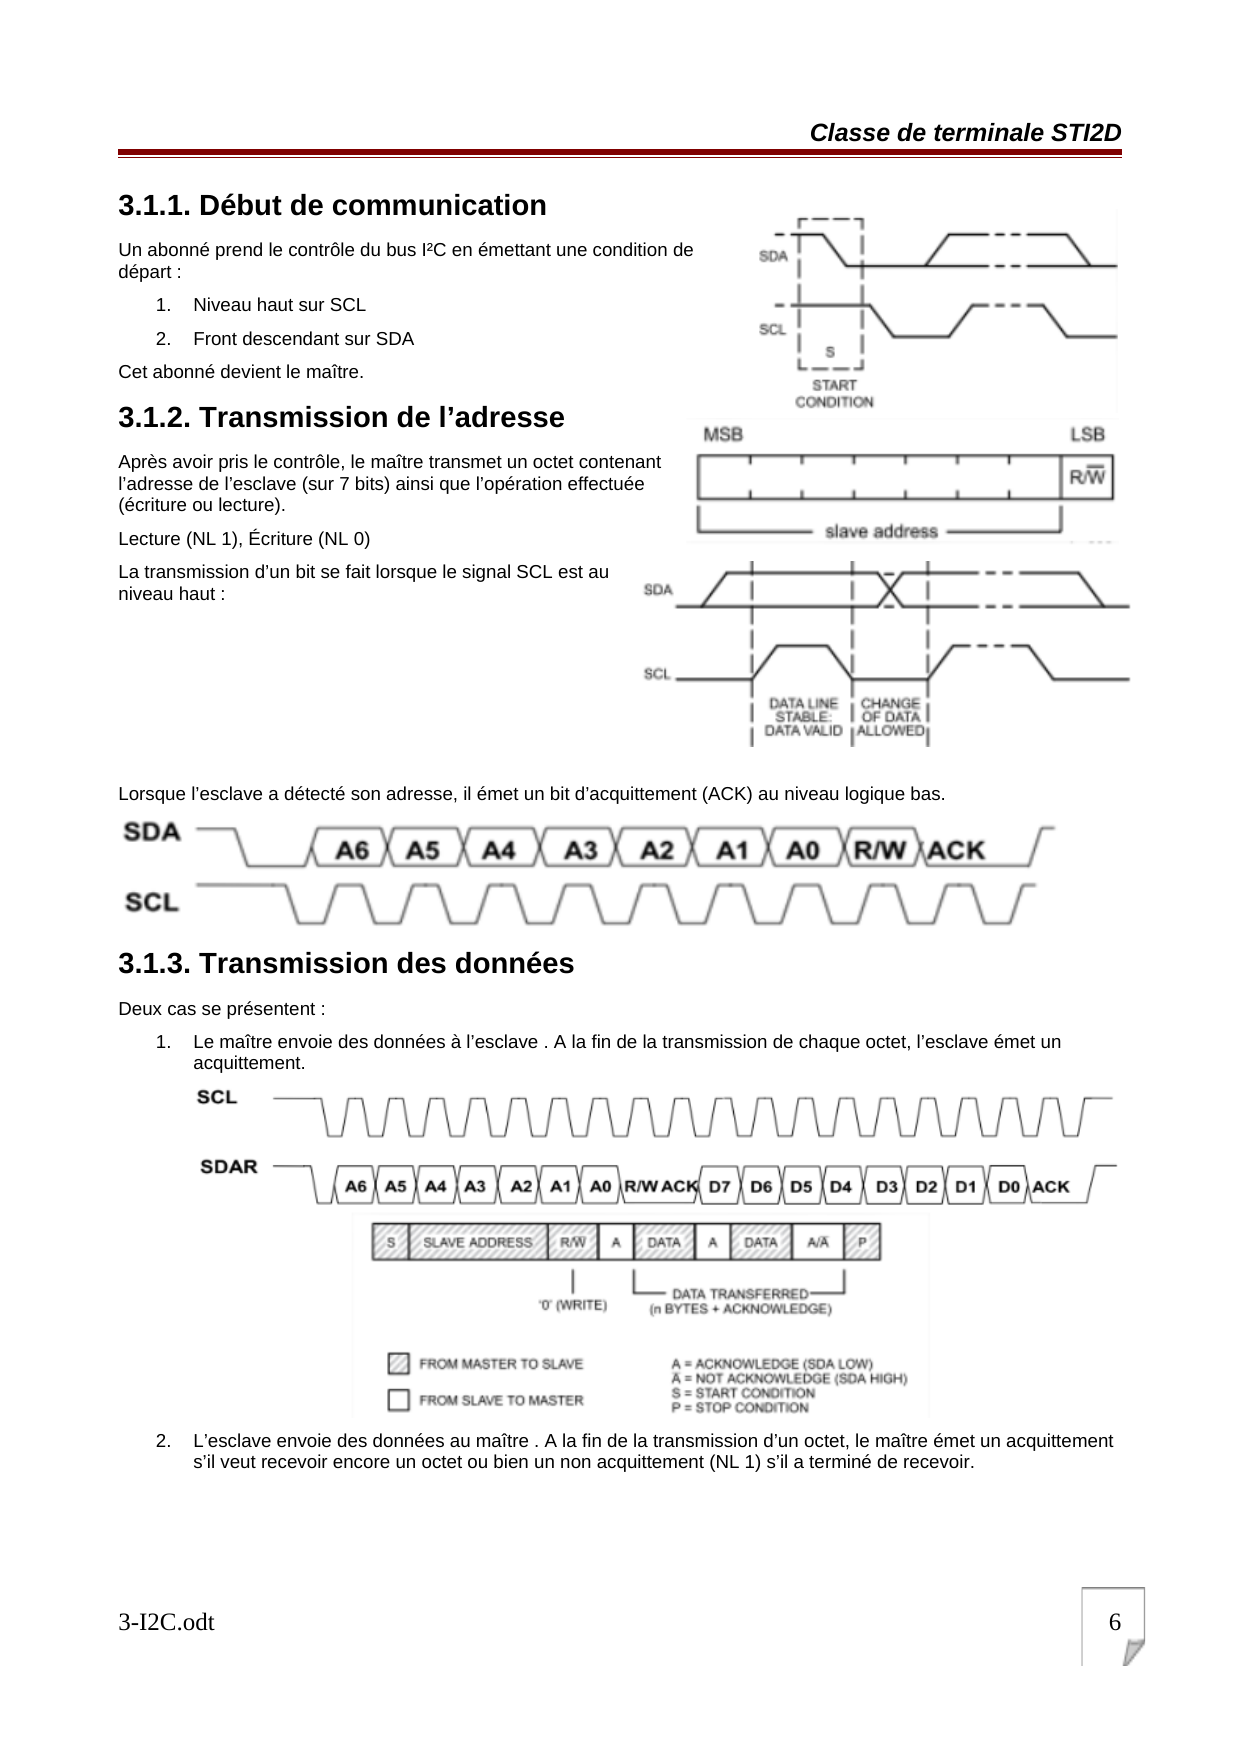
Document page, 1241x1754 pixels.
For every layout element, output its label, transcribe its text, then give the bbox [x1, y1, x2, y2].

subtitle 3.1.2. Transmission de l’adresse [118, 400, 1122, 433]
picture [193, 1085, 1118, 1418]
text Lorsque l’esclave a détecté son adresse, il émet un bit d’acquittement (ACK) au niveau logique bas. [118, 782, 1122, 804]
subtitle 3.1.3. Transmission des données [118, 946, 1122, 979]
list Front descendant sur SDA [156, 327, 758, 349]
picture [686, 418, 1120, 546]
subtitle 3.1.1. Début de communication [118, 188, 1122, 221]
text Un abonné prend le contrôle du bus I²C en émettant une condition de départ : [118, 239, 758, 282]
list L’esclave envoie des données au maître . A la fin de la transmission d’un octet, le maître émet un acquittement s’il veut recevoir encore un octet ou bien un non acquittement (NL 1) s’il a terminé de recevoir. [156, 1429, 1122, 1473]
text Après avoir pris le contrôle, le maître transmet un octet contenant l’adresse de l’esclave (sur 7 bits) ainsi que l’opération effectuée (écriture ou lecture). [118, 451, 686, 516]
text La transmission d’un bit se fait lorsque le signal SCL est au niveau haut : [118, 561, 638, 604]
text Cet abonné devient le maître. [118, 361, 758, 382]
picture [758, 209, 1118, 413]
list Le maître envoie des données à l’esclave . A la fin de la transmission de chaque octet, l’esclave émet un acquittement. [156, 1031, 1122, 1074]
text Lecture (NL 1), Écriture (NL 0) [118, 528, 1122, 549]
picture [118, 815, 1059, 929]
text Deux cas se présentent : [118, 997, 1122, 1019]
list Niveau haut sur SCL [156, 294, 758, 316]
picture [638, 561, 1131, 747]
